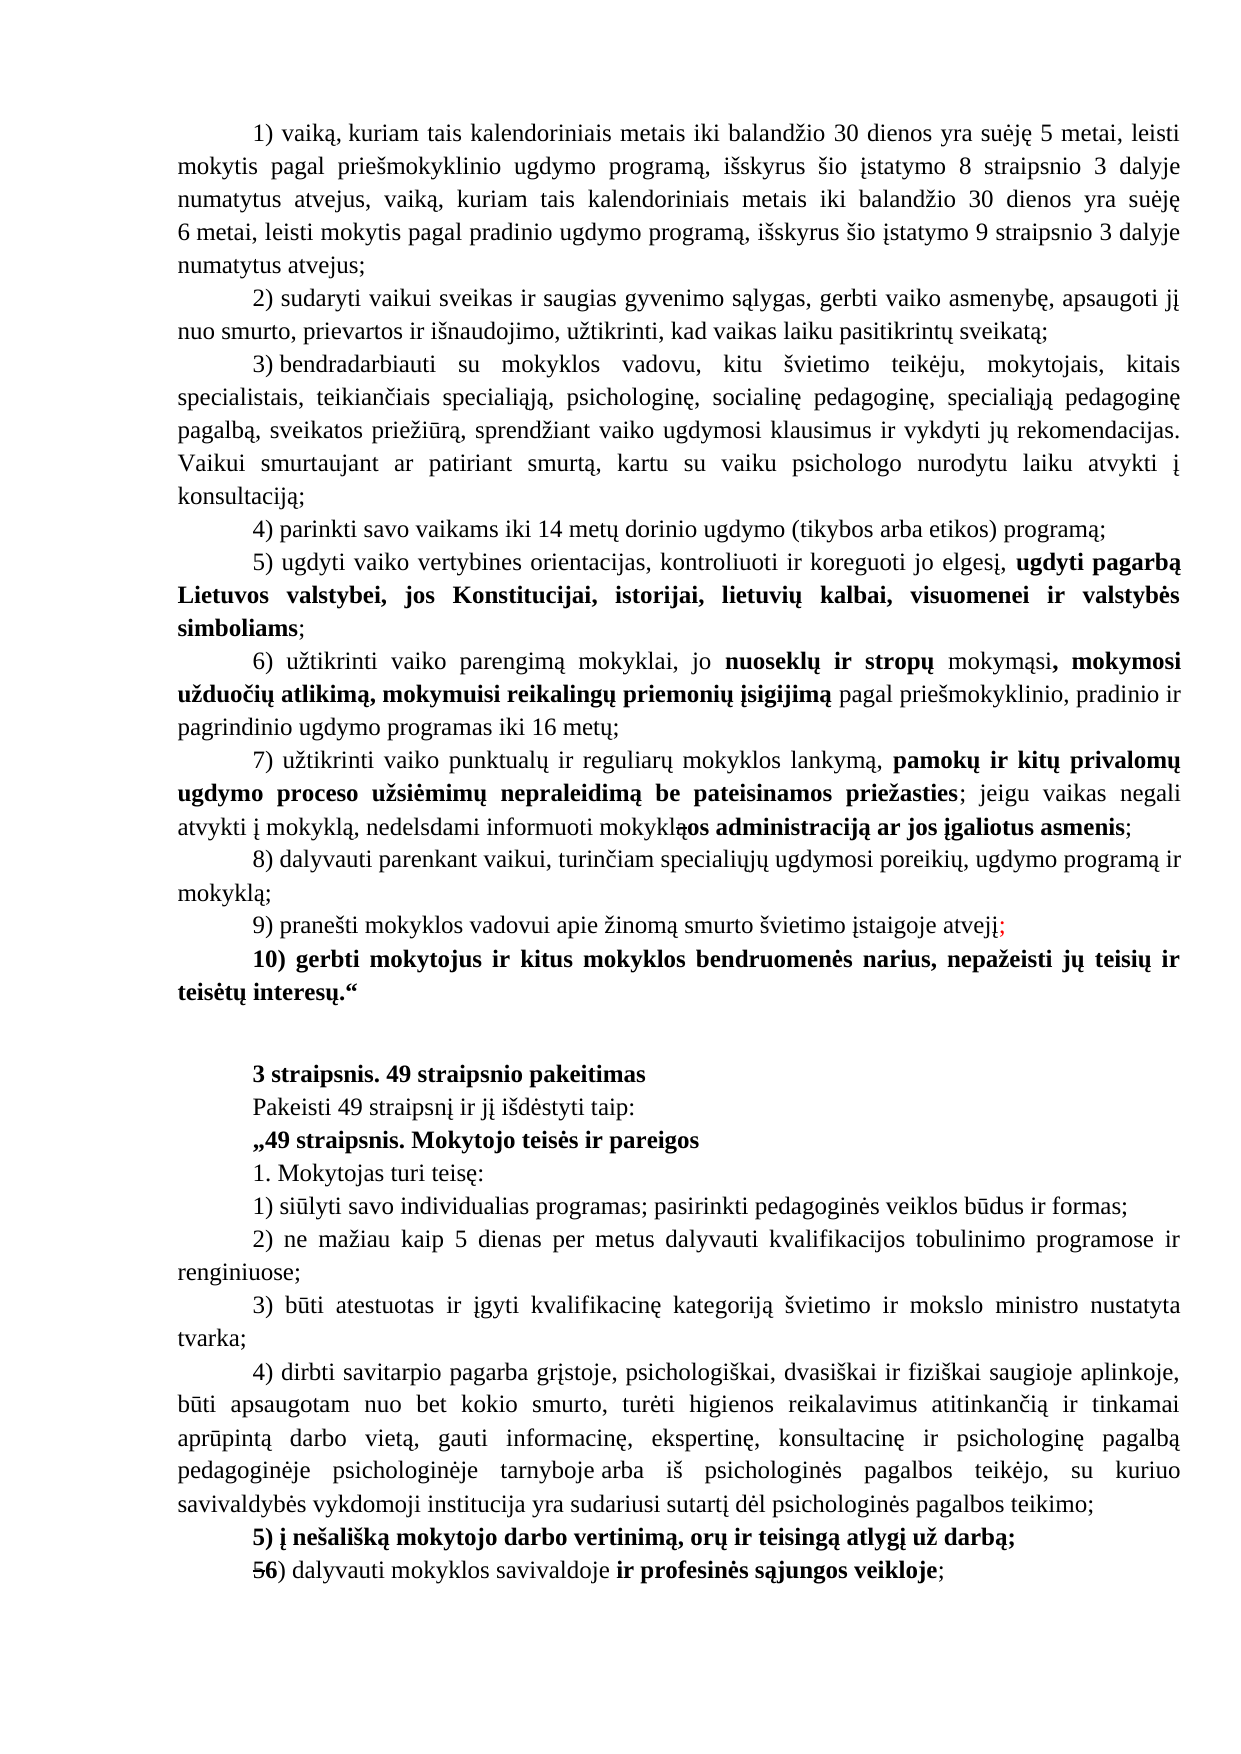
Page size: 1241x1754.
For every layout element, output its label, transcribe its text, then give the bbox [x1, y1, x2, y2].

text 4) parinkti savo vaikams iki 14 metų dorinio ugdymo (tikybos arba etikos) programą; [177, 514, 1181, 543]
text 4) dirbti savitarpio pagarba grįstoje, psichologiškai, dvasiškai ir fiziškai saugioje aplinkoje, būti apsaugotam nuo bet kokio smurto, turėti higienos reikalavimus atitinkančią ir tinkamai aprūpintą darbo vietą, gauti informacinę, ekspertinę, konsultacinę ir psichologinę pagalbą pedagoginėje psichologinėje tarnyboje arba iš psichologinės pagalbos teikėjo, su kuriuo savivaldybės vykdomoji institucija yra sudariusi sutartį dėl psichologinės pagalbos teikimo; [177, 1357, 1181, 1517]
text 5) į nešališką mokytojo darbo vertinimą, orų ir teisingą atlygį už darbą; [177, 1522, 1181, 1550]
text 8) dalyvauti parenkant vaikui, turinčiam specialiųjų ugdymosi poreikių, ugdymo programą ir mokyklą; [177, 844, 1181, 906]
text 3) bendradarbiauti su mokyklos vadovu, kitu švietimo teikėju, mokytojais, kitais specialistais, teikiančiais specialiąją, psichologinę, socialinę pedagoginę, specialiąją pedagoginę pagalbą, sveikatos priežiūrą, sprendžiant vaiko ugdymosi klausimus ir vykdyti jų rekomendacijas. Vaikui smurtaujant ar patiriant smurtą, kartu su vaiku psichologo nurodytu laiku atvykti į konsultaciją; [177, 349, 1181, 510]
text 3 straipsnis. 49 straipsnio pakeitimas [177, 1059, 1181, 1088]
text „49 straipsnis. Mokytojo teisės ir pareigos [177, 1125, 1181, 1154]
text 1. Mokytojas turi teisę: [177, 1158, 1181, 1187]
text 9) pranešti mokyklos vadovui apie žinomą smurto švietimo įstaigoje atvejį; [177, 911, 1181, 939]
text 7) užtikrinti vaiko punktualų ir reguliarų mokyklos lankymą, pamokų ir kitų privalomų ugdymo proceso užsiėmimų nepraleidimą be pateisinamos priežasties; jeigu vaikas negali atvykti į mokyklą, nedelsdami informuoti mokykląos administraciją ar jos įgaliotus asmenis; [177, 746, 1181, 840]
text 1) vaiką, kuriam tais kalendoriniais metais iki balandžio 30 dienos yra suėję 5 metai, leisti mokytis pagal priešmokyklinio ugdymo programą, išskyrus šio įstatymo 8 straipsnio 3 dalyje numatytus atvejus, vaiką, kuriam tais kalendoriniais metais iki balandžio 30 dienos yra suėję 6 metai, leisti mokytis pagal pradinio ugdymo programą, išskyrus šio įstatymo 9 straipsnio 3 dalyje numatytus atvejus; [177, 118, 1181, 279]
text 3) būti atestuotas ir įgyti kvalifikacinę kategoriją švietimo ir mokslo ministro nustatyta tvarka; [177, 1291, 1181, 1352]
text 56) dalyvauti mokyklos savivaldoje ir profesinės sąjungos veikloje; [177, 1555, 1181, 1583]
text 6) užtikrinti vaiko parengimą mokyklai, jo nuoseklų ir stropų mokymąsi, mokymosi užduočių atlikimą, mokymuisi reikalingų priemonių įsigijimą pagal priešmokyklinio, pradinio ir pagrindinio ugdymo programas iki 16 metų; [177, 646, 1181, 741]
text 1) siūlyti savo individualias programas; pasirinkti pedagoginės veiklos būdus ir formas; [177, 1191, 1181, 1220]
text Pakeisti 49 straipsnį ir jį išdėstyti taip: [177, 1092, 1181, 1121]
text 5) ugdyti vaiko vertybines orientacijas, kontroliuoti ir koreguoti jo elgesį, ugdyti pagarbą Lietuvos valstybei, jos Konstitucijai, istorijai, lietuvių kalbai, visuomenei ir valstybės simboliams; [177, 547, 1181, 642]
text 10) gerbti mokytojus ir kitus mokyklos bendruomenės narius, nepažeisti jų teisių ir teisėtų interesų.“ [177, 944, 1181, 1005]
text 2) ne mažiau kaip 5 dienas per metus dalyvauti kvalifikacijos tobulinimo programose ir renginiuose; [177, 1224, 1181, 1286]
text 2) sudaryti vaikui sveikas ir saugias gyvenimo sąlygas, gerbti vaiko asmenybę, apsaugoti jį nuo smurto, prievartos ir išnaudojimo, užtikrinti, kad vaikas laiku pasitikrintų sveikatą; [177, 283, 1181, 345]
